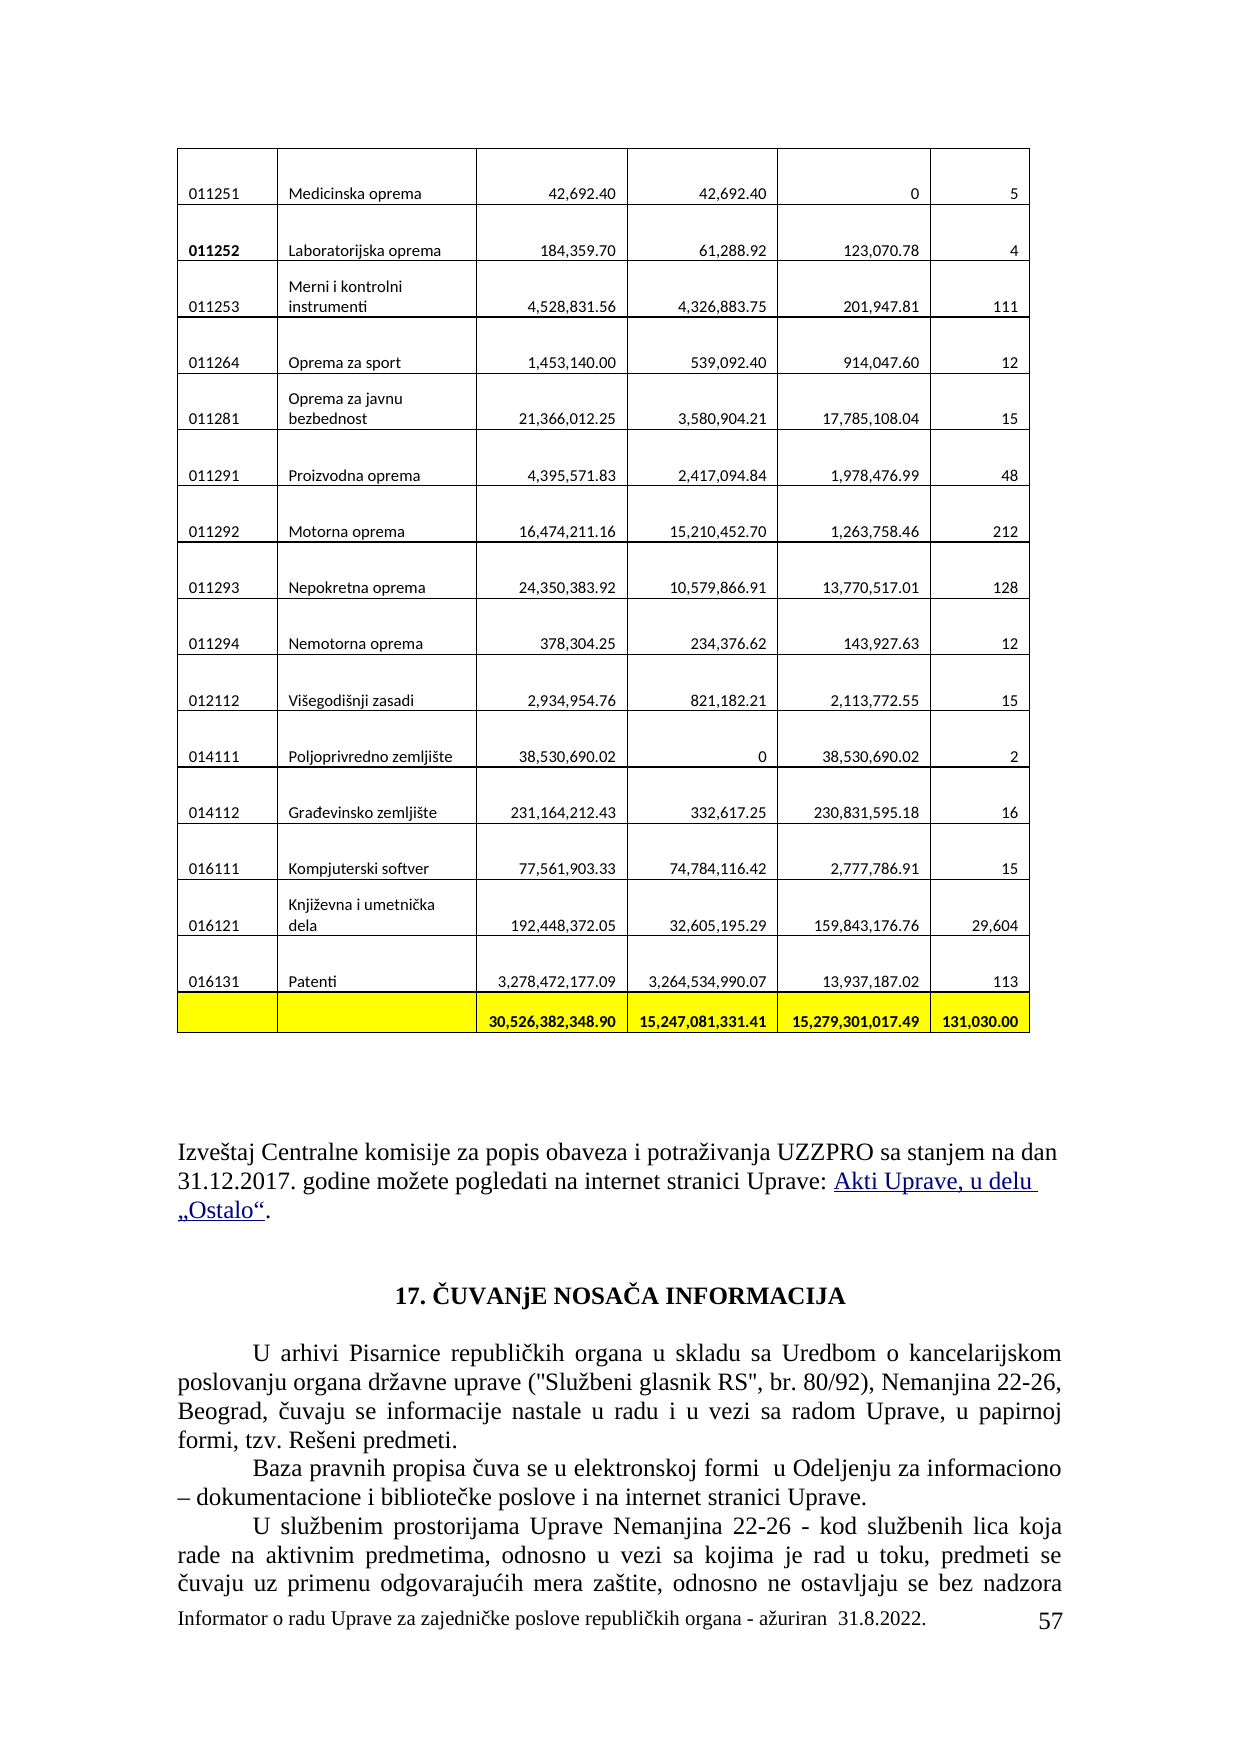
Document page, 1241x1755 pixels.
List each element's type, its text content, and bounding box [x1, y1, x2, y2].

table_cell 012112 [178, 655, 277, 710]
table_cell 4 [931, 205, 1029, 260]
table_cell Patenti [278, 936, 476, 991]
table_cell 230,831,595.18 [778, 768, 930, 823]
table_cell 10,579,866.91 [628, 543, 777, 598]
table_cell 123,070.78 [778, 205, 930, 260]
table_cell 011251 [178, 149, 277, 204]
table_cell Građevinsko zemljište [278, 768, 476, 823]
table_cell Motorna oprema [278, 486, 476, 541]
table_cell Poljoprivredno zemljište [278, 711, 476, 766]
table_cell 143,927.63 [778, 599, 930, 654]
table_cell 1,453,140.00 [477, 318, 627, 373]
table_cell 201,947.81 [778, 261, 930, 316]
table_cell 17,785,108.04 [778, 374, 930, 429]
text 17. ČUVANјE NOSAČA INFORMACIJA [177, 1281, 1063, 1310]
text U službenim prostorijama Uprave Nemanjina 22-26 - kod službenih lica koja rade na aktivnim predmetima, odnosno u vezi sa kojima je rad u toku, predmeti se čuvaju uz primenu odgovarajućih mera zaštite, odnosno ne ostavlјaju se bez nadzora [177, 1511, 1063, 1597]
table_cell 539,092.40 [628, 318, 777, 373]
table_cell 231,164,212.43 [477, 768, 627, 823]
table_cell Merni i kontrolni instrumenti [278, 261, 476, 316]
table_cell 4,395,571.83 [477, 430, 627, 485]
table_cell 77,561,903.33 [477, 824, 627, 879]
table_cell 016121 [178, 880, 277, 935]
table_cell 014111 [178, 711, 277, 766]
table_cell 011253 [178, 261, 277, 316]
table_cell [178, 993, 277, 1032]
table_cell 011294 [178, 599, 277, 654]
table_cell 011264 [178, 318, 277, 373]
table_cell 1,978,476.99 [778, 430, 930, 485]
table_cell 014112 [178, 768, 277, 823]
table_cell 2 [931, 711, 1029, 766]
table_cell 011252 [178, 205, 277, 260]
table_cell Oprema za sport [278, 318, 476, 373]
table_cell 184,359.70 [477, 205, 627, 260]
table_cell 42,692.40 [477, 149, 627, 204]
table_cell 332,617.25 [628, 768, 777, 823]
table_cell 0 [778, 149, 930, 204]
table_cell 38,530,690.02 [477, 711, 627, 766]
text U arhivi Pisarnice republičkih organa u skladu sa Uredbom o kancelarijskom poslovanju organa državne uprave (''Službeni glasnik RS'', br. 80/92), Nemanjina 22-26, Beograd, čuvaju se informacije nastale u radu i u vezi sa radom Uprave, u papirnoj formi, tzv. Rešeni predmeti. [177, 1338, 1063, 1453]
table_cell 74,784,116.42 [628, 824, 777, 879]
table_cell Oprema za javnu bezbednost [278, 374, 476, 429]
table_cell 15,279,301,017.49 [778, 993, 930, 1032]
table_cell 2,113,772.55 [778, 655, 930, 710]
table_cell 016111 [178, 824, 277, 879]
table_cell 378,304.25 [477, 599, 627, 654]
table_cell 15 [931, 824, 1029, 879]
table_cell 3,278,472,177.09 [477, 936, 627, 991]
table_cell 2,934,954.76 [477, 655, 627, 710]
table_cell Književna i umetnička dela [278, 880, 476, 935]
table_cell 15 [931, 655, 1029, 710]
table_cell 32,605,195.29 [628, 880, 777, 935]
table_cell Nemotorna oprema [278, 599, 476, 654]
table_cell Kompjuterski softver [278, 824, 476, 879]
table_cell 192,448,372.05 [477, 880, 627, 935]
table_cell 13,937,187.02 [778, 936, 930, 991]
table_cell 1,263,758.46 [778, 486, 930, 541]
table_cell 15,247,081,331.41 [628, 993, 777, 1032]
table_cell 011293 [178, 543, 277, 598]
table_cell 12 [931, 318, 1029, 373]
table_cell 821,182.21 [628, 655, 777, 710]
table_cell 212 [931, 486, 1029, 541]
table_cell 61,288.92 [628, 205, 777, 260]
table_cell 113 [931, 936, 1029, 991]
text Izveštaj Centralne komisije za popis obaveza i potraživanja UZZPRO sa stanjem na dan 31.12.2017. godine možete pogledati na internet stranici Uprave: Akti Uprave, u delu „Ostalo“. [177, 1137, 1063, 1223]
table_cell 011281 [178, 374, 277, 429]
table_cell 21,366,012.25 [477, 374, 627, 429]
table_cell 4,528,831.56 [477, 261, 627, 316]
table_cell 29,604 [931, 880, 1029, 935]
table_cell 914,047.60 [778, 318, 930, 373]
table_cell 13,770,517.01 [778, 543, 930, 598]
table_cell 3,580,904.21 [628, 374, 777, 429]
table_cell 24,350,383.92 [477, 543, 627, 598]
table_cell Višegodišnji zasadi [278, 655, 476, 710]
table_cell 15,210,452.70 [628, 486, 777, 541]
table_cell Laboratorijska oprema [278, 205, 476, 260]
table_cell 011291 [178, 430, 277, 485]
table_cell 0 [628, 711, 777, 766]
table_cell 5 [931, 149, 1029, 204]
table_cell 48 [931, 430, 1029, 485]
table_cell Medicinska oprema [278, 149, 476, 204]
table_cell 30,526,382,348.90 [477, 993, 627, 1032]
table_cell 111 [931, 261, 1029, 316]
table_cell 016131 [178, 936, 277, 991]
table_cell 15 [931, 374, 1029, 429]
table_cell 16,474,211.16 [477, 486, 627, 541]
table_cell 3,264,534,990.07 [628, 936, 777, 991]
table_cell 011292 [178, 486, 277, 541]
text Baza pravnih propisa čuva se u elektronskoj formi u Odelјenju za informaciono – dokumentacione i bibliotečke poslove i na internet stranici Uprave. [177, 1453, 1063, 1511]
table_cell 38,530,690.02 [778, 711, 930, 766]
table_cell 159,843,176.76 [778, 880, 930, 935]
table_cell Proizvodna oprema [278, 430, 476, 485]
table_cell 131,030.00 [931, 993, 1029, 1032]
table_cell 2,417,094.84 [628, 430, 777, 485]
table_cell [278, 993, 476, 1032]
table_cell Nepokretna oprema [278, 543, 476, 598]
table_cell 4,326,883.75 [628, 261, 777, 316]
table_cell 234,376.62 [628, 599, 777, 654]
table_cell 42,692.40 [628, 149, 777, 204]
table_cell 2,777,786.91 [778, 824, 930, 879]
table_cell 16 [931, 768, 1029, 823]
table_cell 12 [931, 599, 1029, 654]
table_cell 128 [931, 543, 1029, 598]
